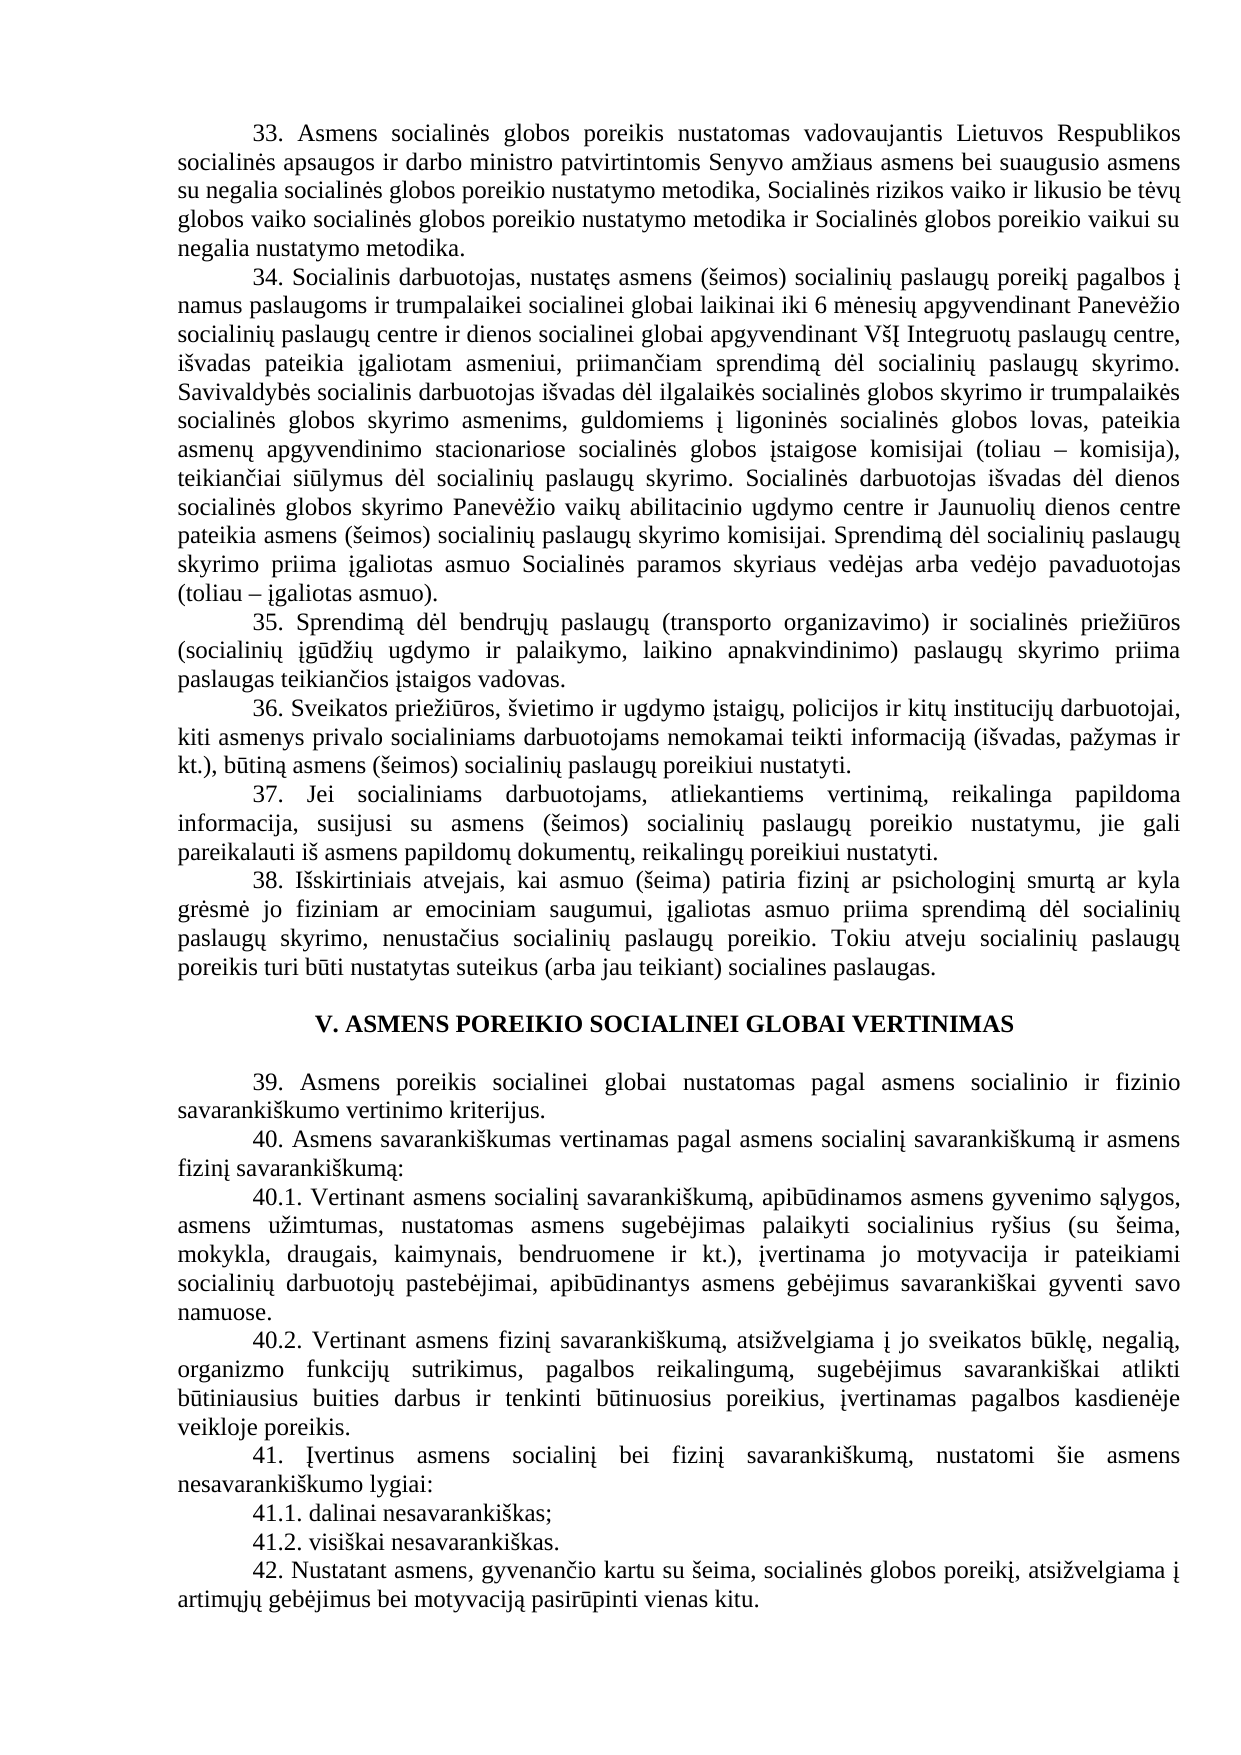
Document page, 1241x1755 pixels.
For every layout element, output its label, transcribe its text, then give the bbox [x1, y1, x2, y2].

text 40.1. Vertinant asmens socialinį savarankiškumą, apibūdinamos asmens gyvenimo sąlygos, asmens užimtumas, nustatomas asmens sugebėjimas palaikyti socialinius ryšius (su šeima, mokykla, draugais, kaimynais, bendruomene ir kt.), įvertinama jo motyvacija ir pateikiami socialinių darbuotojų pastebėjimai, apibūdinantys asmens gebėjimus savarankiškai gyventi savo namuose. [177, 1182, 1181, 1326]
text 42. Nustatant asmens, gyvenančio kartu su šeima, socialinės globos poreikį, atsižvelgiama į artimųjų gebėjimus bei motyvaciją pasirūpinti vienas kitu. [177, 1556, 1181, 1613]
text 39. Asmens poreikis socialinei globai nustatomas pagal asmens socialinio ir fizinio savarankiškumo vertinimo kriterijus. [177, 1067, 1181, 1124]
text 40.2. Vertinant asmens fizinį savarankiškumą, atsižvelgiama į jo sveikatos būklę, negalią, organizmo funkcijų sutrikimus, pagalbos reikalingumą, sugebėjimus savarankiškai atlikti būtiniausius buities darbus ir tenkinti būtinuosius poreikius, įvertinamas pagalbos kasdienėje veikloje poreikis. [177, 1326, 1181, 1441]
text 38. Išskirtiniais atvejais, kai asmuo (šeima) patiria fizinį ar psichologinį smurtą ar kyla grėsmė jo fiziniam ar emociniam saugumui, įgaliotas asmuo priima sprendimą dėl socialinių paslaugų skyrimo, nenustačius socialinių paslaugų poreikio. Tokiu atveju socialinių paslaugų poreikis turi būti nustatytas suteikus (arba jau teikiant) socialines paslaugas. [177, 866, 1181, 981]
text V. ASMENS POREIKIO SOCIALINEI GLOBAI VERTINIMAS [148, 1009, 1181, 1038]
text 41.1. dalinai nesavarankiškas; [177, 1498, 1181, 1527]
text 41.2. visiškai nesavarankiškas. [177, 1527, 1181, 1556]
text 36. Sveikatos priežiūros, švietimo ir ugdymo įstaigų, policijos ir kitų institucijų darbuotojai, kiti asmenys privalo socialiniams darbuotojams nemokamai teikti informaciją (išvadas, pažymas ir kt.), būtiną asmens (šeimos) socialinių paslaugų poreikiui nustatyti. [177, 693, 1181, 779]
text 34. Socialinis darbuotojas, nustatęs asmens (šeimos) socialinių paslaugų poreikį pagalbos į namus paslaugoms ir trumpalaikei socialinei globai laikinai iki 6 mėnesių apgyvendinant Panevėžio socialinių paslaugų centre ir dienos socialinei globai apgyvendinant VšĮ Integruotų paslaugų centre, išvadas pateikia įgaliotam asmeniui, priimančiam sprendimą dėl socialinių paslaugų skyrimo. Savivaldybės socialinis darbuotojas išvadas dėl ilgalaikės socialinės globos skyrimo ir trumpalaikės socialinės globos skyrimo asmenims, guldomiems į ligoninės socialinės globos lovas, pateikia asmenų apgyvendinimo stacionariose socialinės globos įstaigose komisijai (toliau – komisija), teikiančiai siūlymus dėl socialinių paslaugų skyrimo. Socialinės darbuotojas išvadas dėl dienos socialinės globos skyrimo Panevėžio vaikų abilitacinio ugdymo centre ir Jaunuolių dienos centre pateikia asmens (šeimos) socialinių paslaugų skyrimo komisijai. Sprendimą dėl socialinių paslaugų skyrimo priima įgaliotas asmuo Socialinės paramos skyriaus vedėjas arba vedėjo pavaduotojas (toliau – įgaliotas asmuo). [177, 262, 1181, 607]
text 37. Jei socialiniams darbuotojams, atliekantiems vertinimą, reikalinga papildoma informacija, susijusi su asmens (šeimos) socialinių paslaugų poreikio nustatymu, jie gali pareikalauti iš asmens papildomų dokumentų, reikalingų poreikiui nustatyti. [177, 779, 1181, 866]
text 41. Įvertinus asmens socialinį bei fizinį savarankiškumą, nustatomi šie asmens nesavarankiškumo lygiai: [177, 1441, 1181, 1498]
text 35. Sprendimą dėl bendrųjų paslaugų (transporto organizavimo) ir socialinės priežiūros (socialinių įgūdžių ugdymo ir palaikymo, laikino apnakvindinimo) paslaugų skyrimo priima paslaugas teikiančios įstaigos vadovas. [177, 607, 1181, 693]
text 33. Asmens socialinės globos poreikis nustatomas vadovaujantis Lietuvos Respublikos socialinės apsaugos ir darbo ministro patvirtintomis Senyvo amžiaus asmens bei suaugusio asmens su negalia socialinės globos poreikio nustatymo metodika, Socialinės rizikos vaiko ir likusio be tėvų globos vaiko socialinės globos poreikio nustatymo metodika ir Socialinės globos poreikio vaikui su negalia nustatymo metodika. [177, 118, 1181, 262]
text 40. Asmens savarankiškumas vertinamas pagal asmens socialinį savarankiškumą ir asmens fizinį savarankiškumą: [177, 1124, 1181, 1182]
